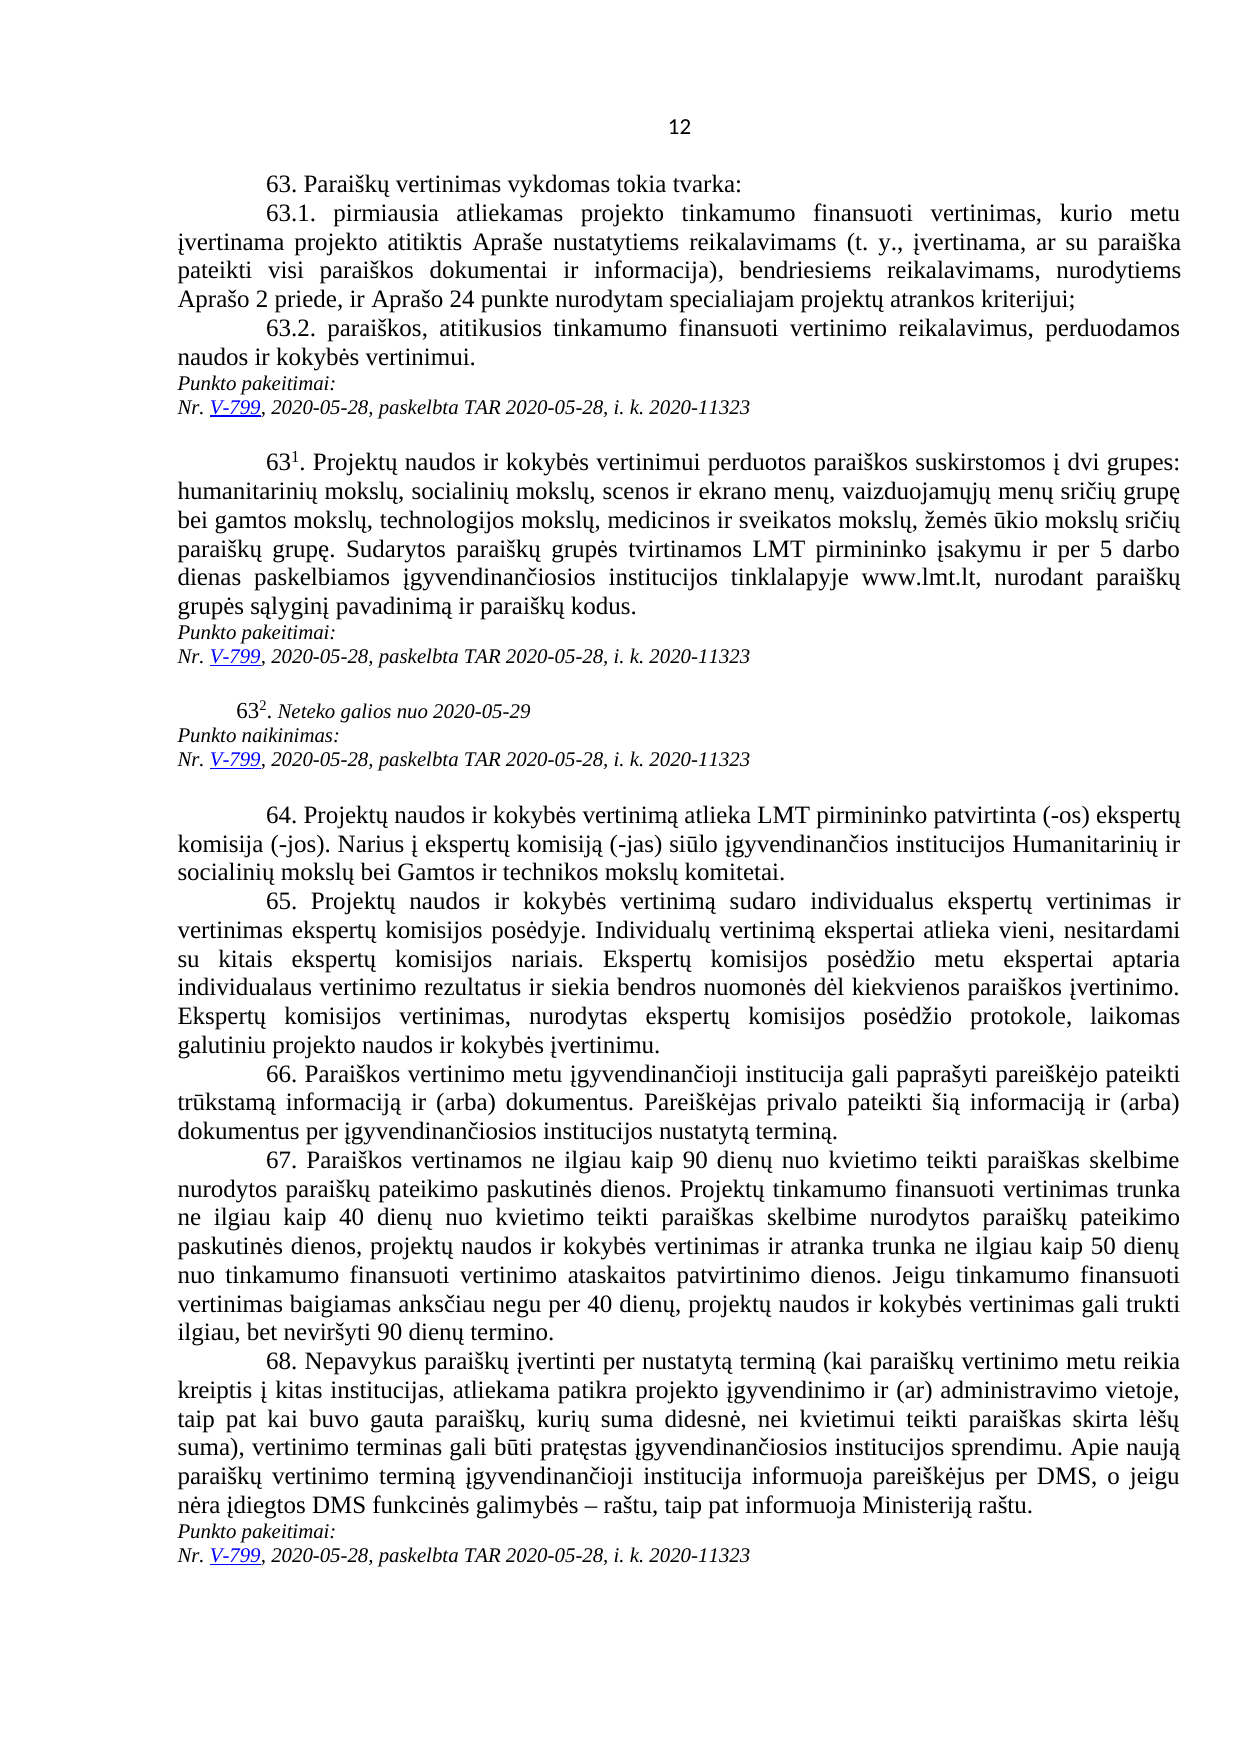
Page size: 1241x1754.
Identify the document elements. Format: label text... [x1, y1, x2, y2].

text Nr. V-799, 2020-05-28, paskelbta TAR 2020-05-28, i. k. 2020-11323 [177, 1543, 1181, 1567]
text 631. Projektų naudos ir kokybės vertinimui perduotos paraiškos suskirstomos į dvi grupes: humanitarinių mokslų, socialinių mokslų, scenos ir ekrano menų, vaizduojamųjų menų sričių grupę bei gamtos mokslų, technologijos mokslų, medicinos ir sveikatos mokslų, žemės ūkio mokslų sričių paraiškų grupę. Sudarytos paraiškų grupės tvirtinamos LMT pirmininko įsakymu ir per 5 darbo dienas paskelbiamos įgyvendinančiosios institucijos tinklalapyje www.lmt.lt, nurodant paraiškų grupės sąlyginį pavadinimą ir paraiškų kodus. [177, 447, 1181, 620]
text Punkto naikinimas: [177, 723, 1181, 747]
text 63.1. pirmiausia atliekamas projekto tinkamumo finansuoti vertinimas, kurio metu įvertinama projekto atitiktis Apraše nustatytiems reikalavimams (t. y., įvertinama, ar su paraiška pateikti visi paraiškos dokumentai ir informacija), bendriesiems reikalavimams, nurodytiems Aprašo 2 priede, ir Aprašo 24 punkte nurodytam specialiajam projektų atrankos kriterijui; [177, 198, 1181, 313]
text 632. Neteko galios nuo 2020-05-29 [177, 697, 1181, 723]
text 67. Paraiškos vertinamos ne ilgiau kaip 90 dienų nuo kvietimo teikti paraiškas skelbime nurodytos paraiškų pateikimo paskutinės dienos. Projektų tinkamumo finansuoti vertinimas trunka ne ilgiau kaip 40 dienų nuo kvietimo teikti paraiškas skelbime nurodytos paraiškų pateikimo paskutinės dienos, projektų naudos ir kokybės vertinimas ir atranka trunka ne ilgiau kaip 50 dienų nuo tinkamumo finansuoti vertinimo ataskaitos patvirtinimo dienos. Jeigu tinkamumo finansuoti vertinimas baigiamas anksčiau negu per 40 dienų, projektų naudos ir kokybės vertinimas gali trukti ilgiau, bet neviršyti 90 dienų termino. [177, 1145, 1181, 1346]
text 64. Projektų naudos ir kokybės vertinimą atlieka LMT pirmininko patvirtinta (-os) ekspertų komisija (-jos). Narius į ekspertų komisiją (-jas) siūlo įgyvendinančios institucijos Humanitarinių ir socialinių mokslų bei Gamtos ir technikos mokslų komitetai. [177, 800, 1181, 886]
text 68. Nepavykus paraiškų įvertinti per nustatytą terminą (kai paraiškų vertinimo metu reikia kreiptis į kitas institucijas, atliekama patikra projekto įgyvendinimo ir (ar) administravimo vietoje, taip pat kai buvo gauta paraiškų, kurių suma didesnė, nei kvietimui teikti paraiškas skirta lėšų suma), vertinimo terminas gali būti pratęstas įgyvendinančiosios institucijos sprendimu. Apie naują paraiškų vertinimo terminą įgyvendinančioji institucija informuoja pareiškėjus per DMS, o jeigu nėra įdiegtos DMS funkcinės galimybės – raštu, taip pat informuoja Ministeriją raštu. [177, 1346, 1181, 1519]
text Nr. V-799, 2020-05-28, paskelbta TAR 2020-05-28, i. k. 2020-11323 [177, 644, 1181, 668]
text Punkto pakeitimai: [177, 1519, 1181, 1543]
text 66. Paraiškos vertinimo metu įgyvendinančioji institucija gali paprašyti pareiškėjo pateikti trūkstamą informaciją ir (arba) dokumentus. Pareiškėjas privalo pateikti šią informaciją ir (arba) dokumentus per įgyvendinančiosios institucijos nustatytą terminą. [177, 1059, 1181, 1145]
text 65. Projektų naudos ir kokybės vertinimą sudaro individualus ekspertų vertinimas ir vertinimas ekspertų komisijos posėdyje. Individualų vertinimą ekspertai atlieka vieni, nesitardami su kitais ekspertų komisijos nariais. Ekspertų komisijos posėdžio metu ekspertai aptaria individualaus vertinimo rezultatus ir siekia bendros nuomonės dėl kiekvienos paraiškos įvertinimo. Ekspertų komisijos vertinimas, nurodytas ekspertų komisijos posėdžio protokole, laikomas galutiniu projekto naudos ir kokybės įvertinimu. [177, 886, 1181, 1059]
text Punkto pakeitimai: [177, 620, 1181, 644]
text Nr. V-799, 2020-05-28, paskelbta TAR 2020-05-28, i. k. 2020-11323 [177, 394, 1181, 419]
text Nr. V-799, 2020-05-28, paskelbta TAR 2020-05-28, i. k. 2020-11323 [177, 747, 1181, 771]
text Punkto pakeitimai: [177, 371, 1181, 394]
text 63. Paraiškų vertinimas vykdomas tokia tvarka: [177, 169, 1181, 198]
text 63.2. paraiškos, atitikusios tinkamumo finansuoti vertinimo reikalavimus, perduodamos naudos ir kokybės vertinimui. [177, 313, 1181, 371]
